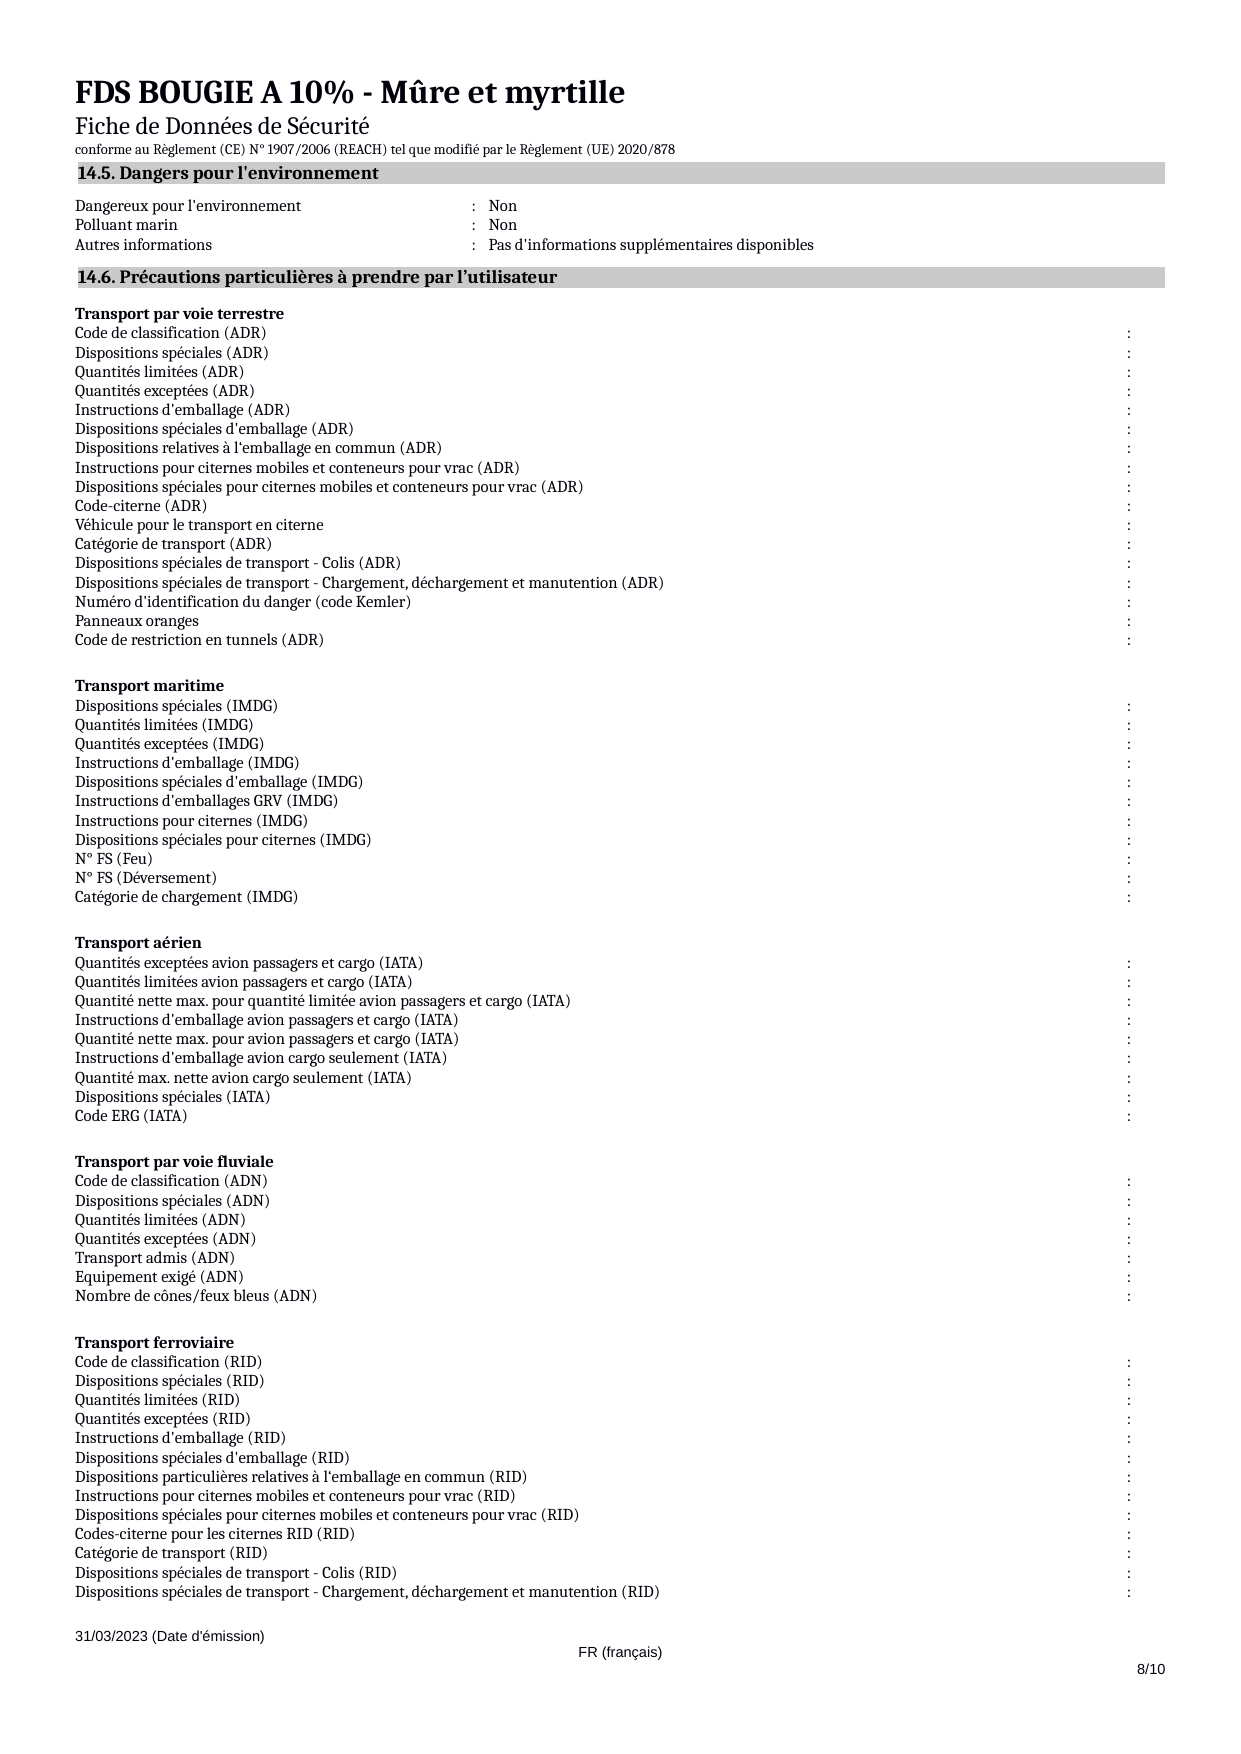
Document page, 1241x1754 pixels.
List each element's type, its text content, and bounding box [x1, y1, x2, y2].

table_cell : [1090, 888, 1168, 907]
table_cell Dispositions particulières relatives à l‘emballage en commun (RID) [75, 1467, 1090, 1486]
table_cell N° FS (Feu) [75, 849, 1090, 868]
table_cell : [1090, 1106, 1168, 1126]
table_cell Dispositions spéciales (ADN) [75, 1191, 1090, 1210]
table_cell Quantités exceptées (IMDG) [75, 734, 1090, 753]
table_cell : [1090, 1371, 1168, 1391]
table_cell : [1090, 496, 1168, 516]
table_cell Numéro d'identification du danger (code Kemler) [75, 592, 1090, 611]
table_cell Quantités limitées (ADR) [75, 362, 1090, 381]
table_cell : [1090, 477, 1168, 496]
table_cell : [1090, 324, 1168, 343]
table_cell Code de classification (ADR) [75, 324, 1090, 343]
table_cell Instructions d'emballage avion passagers et cargo (IATA) [75, 1011, 1090, 1030]
table_cell Quantité nette max. pour avion passagers et cargo (IATA) [75, 1030, 1090, 1049]
table_cell Dispositions spéciales (ADR) [75, 343, 1090, 362]
table_cell : [1090, 535, 1168, 554]
table_cell Dispositions spéciales d'emballage (IMDG) [75, 773, 1090, 792]
table_cell Instructions d'emballage (ADR) [75, 401, 1090, 420]
table_cell : [1090, 401, 1168, 420]
table_cell : [1090, 830, 1168, 849]
table_cell Instructions d'emballage (IMDG) [75, 754, 1090, 773]
table_cell Polluant marin [75, 216, 459, 235]
table_cell Dispositions spéciales d'emballage (ADR) [75, 420, 1090, 439]
table_cell Code-citerne (ADR) [75, 496, 1090, 516]
table_cell : [1090, 991, 1168, 1011]
table_cell Quantités exceptées (RID) [75, 1410, 1090, 1429]
subtitle 14.6. Précautions particulières à prendre par l’utilisateur [78, 267, 1165, 288]
table_cell Dispositions spéciales (IATA) [75, 1087, 1090, 1106]
table_cell Dispositions spéciales de transport - Colis (ADR) [75, 554, 1090, 573]
table_cell Dispositions spéciales (IMDG) [75, 696, 1090, 715]
table_cell : [1090, 362, 1168, 381]
table_cell : [1090, 1448, 1168, 1467]
table_cell : [1090, 953, 1168, 972]
table_cell Transport admis (ADN) [75, 1249, 1090, 1268]
table_cell N° FS (Déversement) [75, 869, 1090, 888]
table_cell : [1090, 1467, 1168, 1486]
table_cell Non [488, 216, 1168, 235]
table_cell : [1090, 1506, 1168, 1525]
table_header Dangereux pour l'environnement [75, 197, 459, 216]
table_cell : [1090, 1352, 1168, 1371]
table_cell : [1090, 439, 1168, 458]
table_cell Nombre de cônes/feux bleus (ADN) [75, 1287, 1090, 1306]
table_cell : [1090, 1582, 1168, 1601]
table_cell : [1090, 1011, 1168, 1030]
table_cell : [1090, 1525, 1168, 1544]
table_cell : [1090, 1030, 1168, 1049]
table_header Transport aérien [75, 930, 1037, 953]
table_cell : [1090, 1087, 1168, 1106]
table_cell Code de classification (RID) [75, 1352, 1090, 1371]
table_cell : [1090, 1210, 1168, 1229]
table_cell Dispositions spéciales de transport - Chargement, déchargement et manutention (RID) [75, 1582, 1090, 1601]
table_cell Pas d'informations supplémentaires disponibles [488, 235, 1168, 254]
table_cell Instructions d'emballage avion cargo seulement (IATA) [75, 1049, 1090, 1068]
table_cell : [1090, 754, 1168, 773]
table_header Transport maritime [75, 673, 1037, 696]
table_cell : [1090, 381, 1168, 401]
table_cell : [1090, 849, 1168, 868]
table_header Transport par voie fluviale [75, 1149, 1037, 1172]
table_cell : [1090, 611, 1168, 631]
table_cell : [1090, 1068, 1168, 1087]
table_cell : [1090, 573, 1168, 592]
table_header Non [488, 197, 1168, 216]
table_cell : [1090, 458, 1168, 477]
table_cell Catégorie de transport (ADR) [75, 535, 1090, 554]
table_header Transport ferroviaire [75, 1329, 1037, 1352]
table_cell : [1090, 554, 1168, 573]
table_cell Quantités limitées avion passagers et cargo (IATA) [75, 972, 1090, 991]
table_cell : [1090, 773, 1168, 792]
table_cell Code ERG (IATA) [75, 1106, 1090, 1126]
table_cell Autres informations [75, 235, 459, 254]
table_cell : [1090, 696, 1168, 715]
table_cell Panneaux oranges [75, 611, 1090, 631]
table_cell Instructions d'emballages GRV (IMDG) [75, 792, 1090, 811]
table_cell Quantités exceptées (ADR) [75, 381, 1090, 401]
table_cell Catégorie de transport (RID) [75, 1544, 1090, 1563]
subtitle 14.5. Dangers pour l'environnement [78, 162, 1165, 184]
table_cell : [1090, 1429, 1168, 1448]
table_cell : [1090, 811, 1168, 830]
table_cell : [1090, 1563, 1168, 1582]
table_cell : [459, 216, 488, 235]
table_cell : [1090, 1410, 1168, 1429]
table_cell Dispositions spéciales de transport - Colis (RID) [75, 1563, 1090, 1582]
table_cell : [1090, 1391, 1168, 1410]
table_cell : [1090, 592, 1168, 611]
table_cell : [1090, 1172, 1168, 1191]
table_cell Dispositions relatives à l‘emballage en commun (ADR) [75, 439, 1090, 458]
table_cell Dispositions spéciales d'emballage (RID) [75, 1448, 1090, 1467]
table_cell Quantités limitées (IMDG) [75, 715, 1090, 734]
table_cell : [1090, 715, 1168, 734]
table_cell Quantité max. nette avion cargo seulement (IATA) [75, 1068, 1090, 1087]
table_cell : [1090, 972, 1168, 991]
table_cell Quantité nette max. pour quantité limitée avion passagers et cargo (IATA) [75, 991, 1090, 1011]
table_cell Dispositions spéciales pour citernes (IMDG) [75, 830, 1090, 849]
table_cell : [1090, 1049, 1168, 1068]
table_cell Quantités limitées (RID) [75, 1391, 1090, 1410]
table_cell Dispositions spéciales pour citernes mobiles et conteneurs pour vrac (RID) [75, 1506, 1090, 1525]
table_header : [459, 197, 488, 216]
table_cell : [1090, 1287, 1168, 1306]
table_cell Instructions pour citernes (IMDG) [75, 811, 1090, 830]
table_cell : [1090, 1249, 1168, 1268]
table_cell Dispositions spéciales pour citernes mobiles et conteneurs pour vrac (ADR) [75, 477, 1090, 496]
table_cell : [1090, 631, 1168, 650]
table_header Transport par voie terrestre [75, 301, 1037, 324]
table_cell Véhicule pour le transport en citerne [75, 516, 1090, 535]
table_cell : [1090, 734, 1168, 753]
table_cell Quantités limitées (ADN) [75, 1210, 1090, 1229]
table_cell Instructions pour citernes mobiles et conteneurs pour vrac (ADR) [75, 458, 1090, 477]
table_cell : [1090, 1268, 1168, 1287]
table_cell : [1090, 1486, 1168, 1506]
table_cell : [1090, 1544, 1168, 1563]
table_cell Code de classification (ADN) [75, 1172, 1090, 1191]
table_cell Code de restriction en tunnels (ADR) [75, 631, 1090, 650]
table_cell Quantités exceptées avion passagers et cargo (IATA) [75, 953, 1090, 972]
table_cell : [1090, 516, 1168, 535]
table_cell Instructions pour citernes mobiles et conteneurs pour vrac (RID) [75, 1486, 1090, 1506]
table_cell : [1090, 343, 1168, 362]
table_cell : [1090, 1229, 1168, 1248]
table_cell Quantités exceptées (ADN) [75, 1229, 1090, 1248]
table_cell Dispositions spéciales (RID) [75, 1371, 1090, 1391]
table_cell Catégorie de chargement (IMDG) [75, 888, 1090, 907]
table_cell : [459, 235, 488, 254]
table_cell : [1090, 869, 1168, 888]
table_cell : [1090, 420, 1168, 439]
table_cell Codes-citerne pour les citernes RID (RID) [75, 1525, 1090, 1544]
table_cell : [1090, 1191, 1168, 1210]
table_cell Dispositions spéciales de transport - Chargement, déchargement et manutention (ADR) [75, 573, 1090, 592]
table_cell Equipement exigé (ADN) [75, 1268, 1090, 1287]
table_cell Instructions d'emballage (RID) [75, 1429, 1090, 1448]
table_cell : [1090, 792, 1168, 811]
